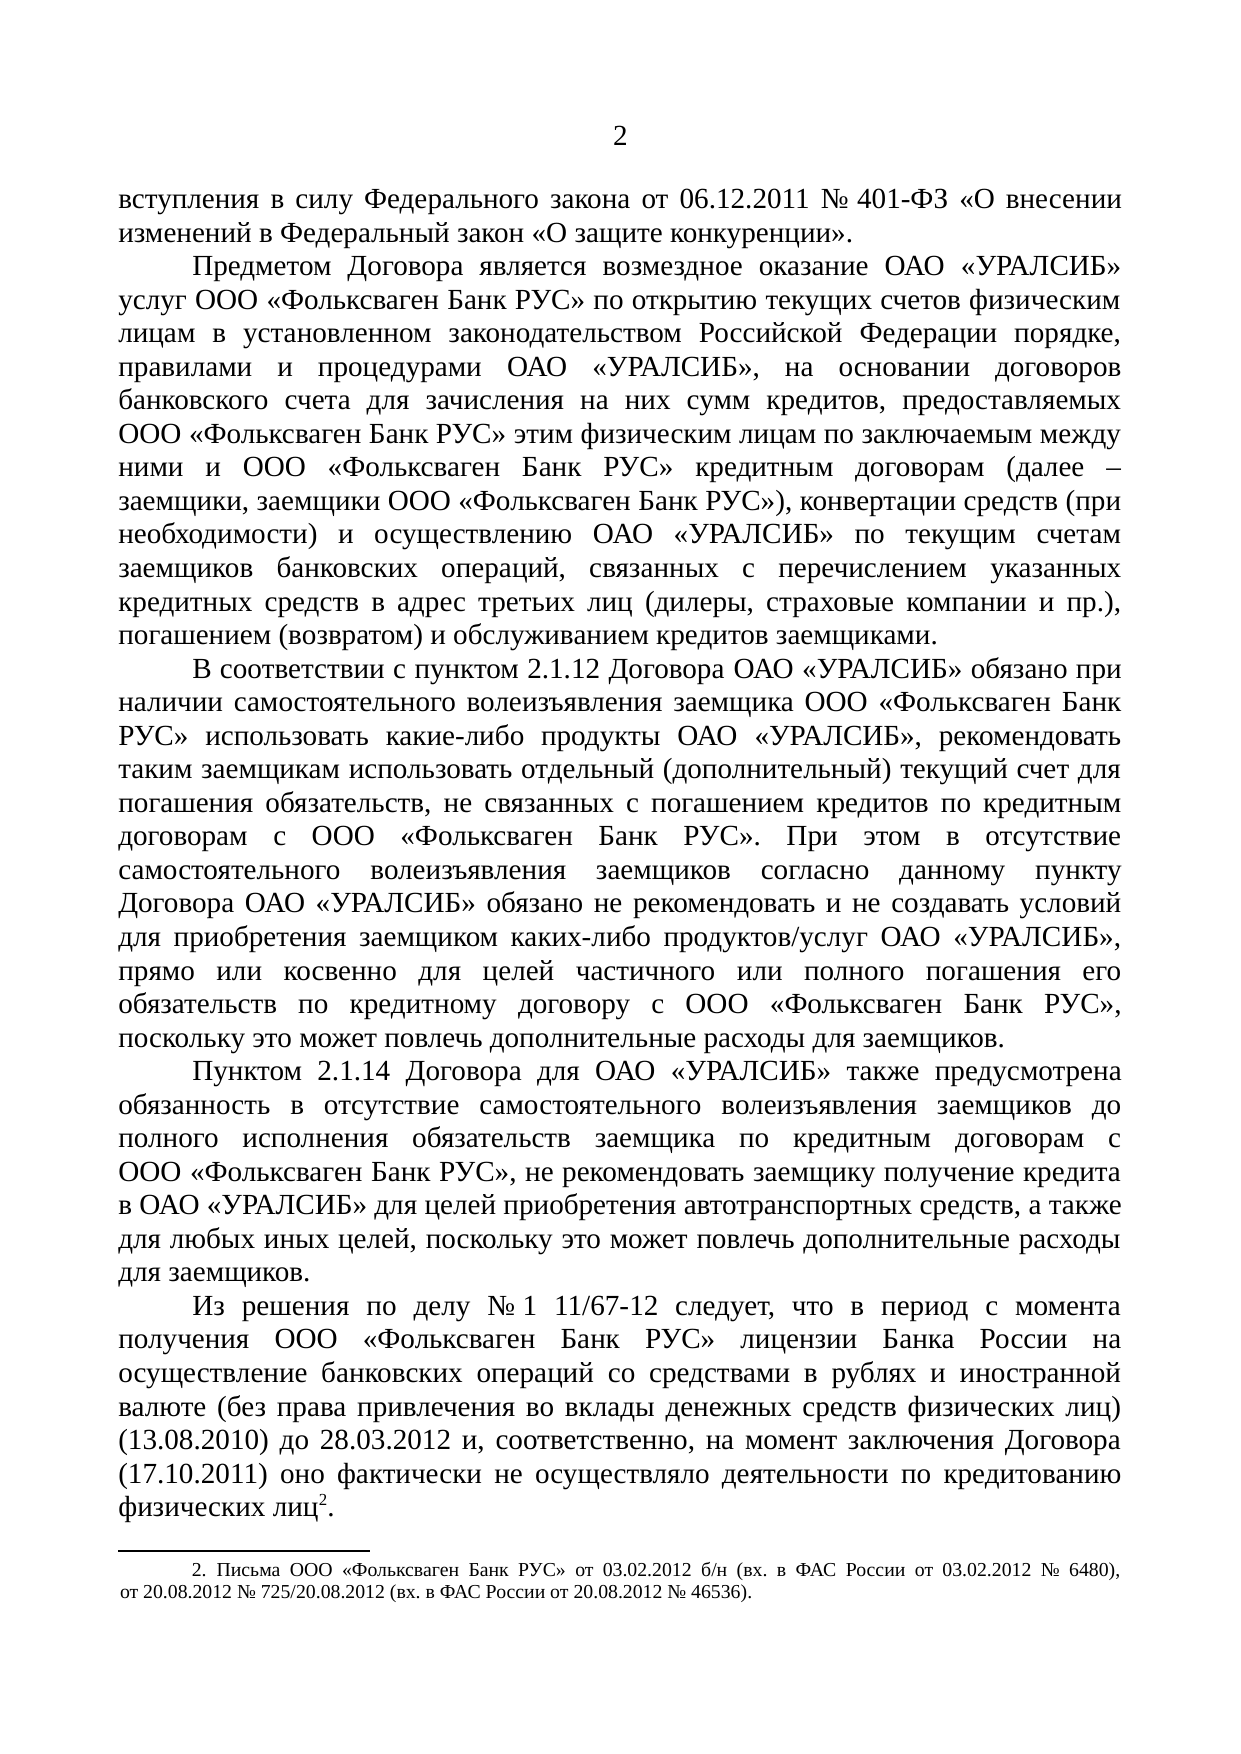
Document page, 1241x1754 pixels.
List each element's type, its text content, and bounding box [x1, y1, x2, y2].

text В соответствии с пунктом 2.1.12 Договора ОАО «УРАЛСИБ» обязано при наличии самостоятельного волеизъявления заемщика ООО «Фольксваген Банк РУС» использовать какие-либо продукты ОАО «УРАЛСИБ», рекомендовать таким заемщикам использовать отдельный (дополнительный) текущий счет для погашения обязательств, не связанных с погашением кредитов по кредитным договорам с ООО «Фольксваген Банк РУС». При этом в отсутствие самостоятельного волеизъявления заемщиков согласно данному пункту Договора ОАО «УРАЛСИБ» обязано не рекомендовать и не создавать условий для приобретения заемщиком каких-либо продуктов/услуг ОАО «УРАЛСИБ», прямо или косвенно для целей частичного или полного погашения его обязательств по кредитному договору с ООО «Фольксваген Банк РУС», поскольку это может повлечь дополнительные расходы для заемщиков. [118, 651, 1122, 1053]
text Предметом Договора является возмездное оказание ОАО «УРАЛСИБ» услуг ООО «Фольксваген Банк РУС» по открытию текущих счетов физическим лицам в установленном законодательством Российской Федерации порядке, правилами и процедурами ОАО «УРАЛСИБ», на основании договоров банковского счета для зачисления на них сумм кредитов, предоставляемых ООО «Фольксваген Банк РУС» этим физическим лицам по заключаемым между ними и ООО «Фольксваген Банк РУС» кредитным договорам (далее – заемщики, заемщики ООО «Фольксваген Банк РУС»), конвертации средств (при необходимости) и осуществлению ОАО «УРАЛСИБ» по текущим счетам заемщиков банковских операций, связанных с перечислением указанных кредитных средств в адрес третьих лиц (дилеры, страховые компании и пр.), погашением (возвратом) и обслуживанием кредитов заемщиками. [118, 248, 1122, 651]
text Пунктом 2.1.14 Договора для ОАО «УРАЛСИБ» также предусмотрена обязанность в отсутствие самостоятельного волеизъявления заемщиков до полного исполнения обязательств заемщика по кредитным договорам с ООО «Фольксваген Банк РУС», не рекомендовать заемщику получение кредита в ОАО «УРАЛСИБ» для целей приобретения автотранспортных средств, а также для любых иных целей, поскольку это может повлечь дополнительные расходы для заемщиков. [118, 1053, 1122, 1288]
text вступления в силу Федерального закона от 06.12.2011 № 401-ФЗ «О внесении изменений в Федеральный закон «О защите конкуренции». [118, 181, 1122, 248]
text Из решения по делу № 1 11/67-12 следует, что в период с момента получения ООО «Фольксваген Банк РУС» лицензии Банка России на осуществление банковских операций со средствами в рублях и иностранной валюте (без права привлечения во вклады денежных средств физических лиц) (13.08.2010) до 28.03.2012 и, соответственно, на момент заключения Договора (17.10.2011) оно фактически не осуществляло деятельности по кредитованию физических лиц. [118, 1288, 1122, 1523]
text . Письма ООО «Фольксваген Банк РУС» от 03.02.2012 б/н (вх. в ФАС России от 03.02.2012 № 6480), от 20.08.2012 № 725/20.08.2012 (вх. в ФАС России от 20.08.2012 № 46536). [120, 1557, 1122, 1603]
